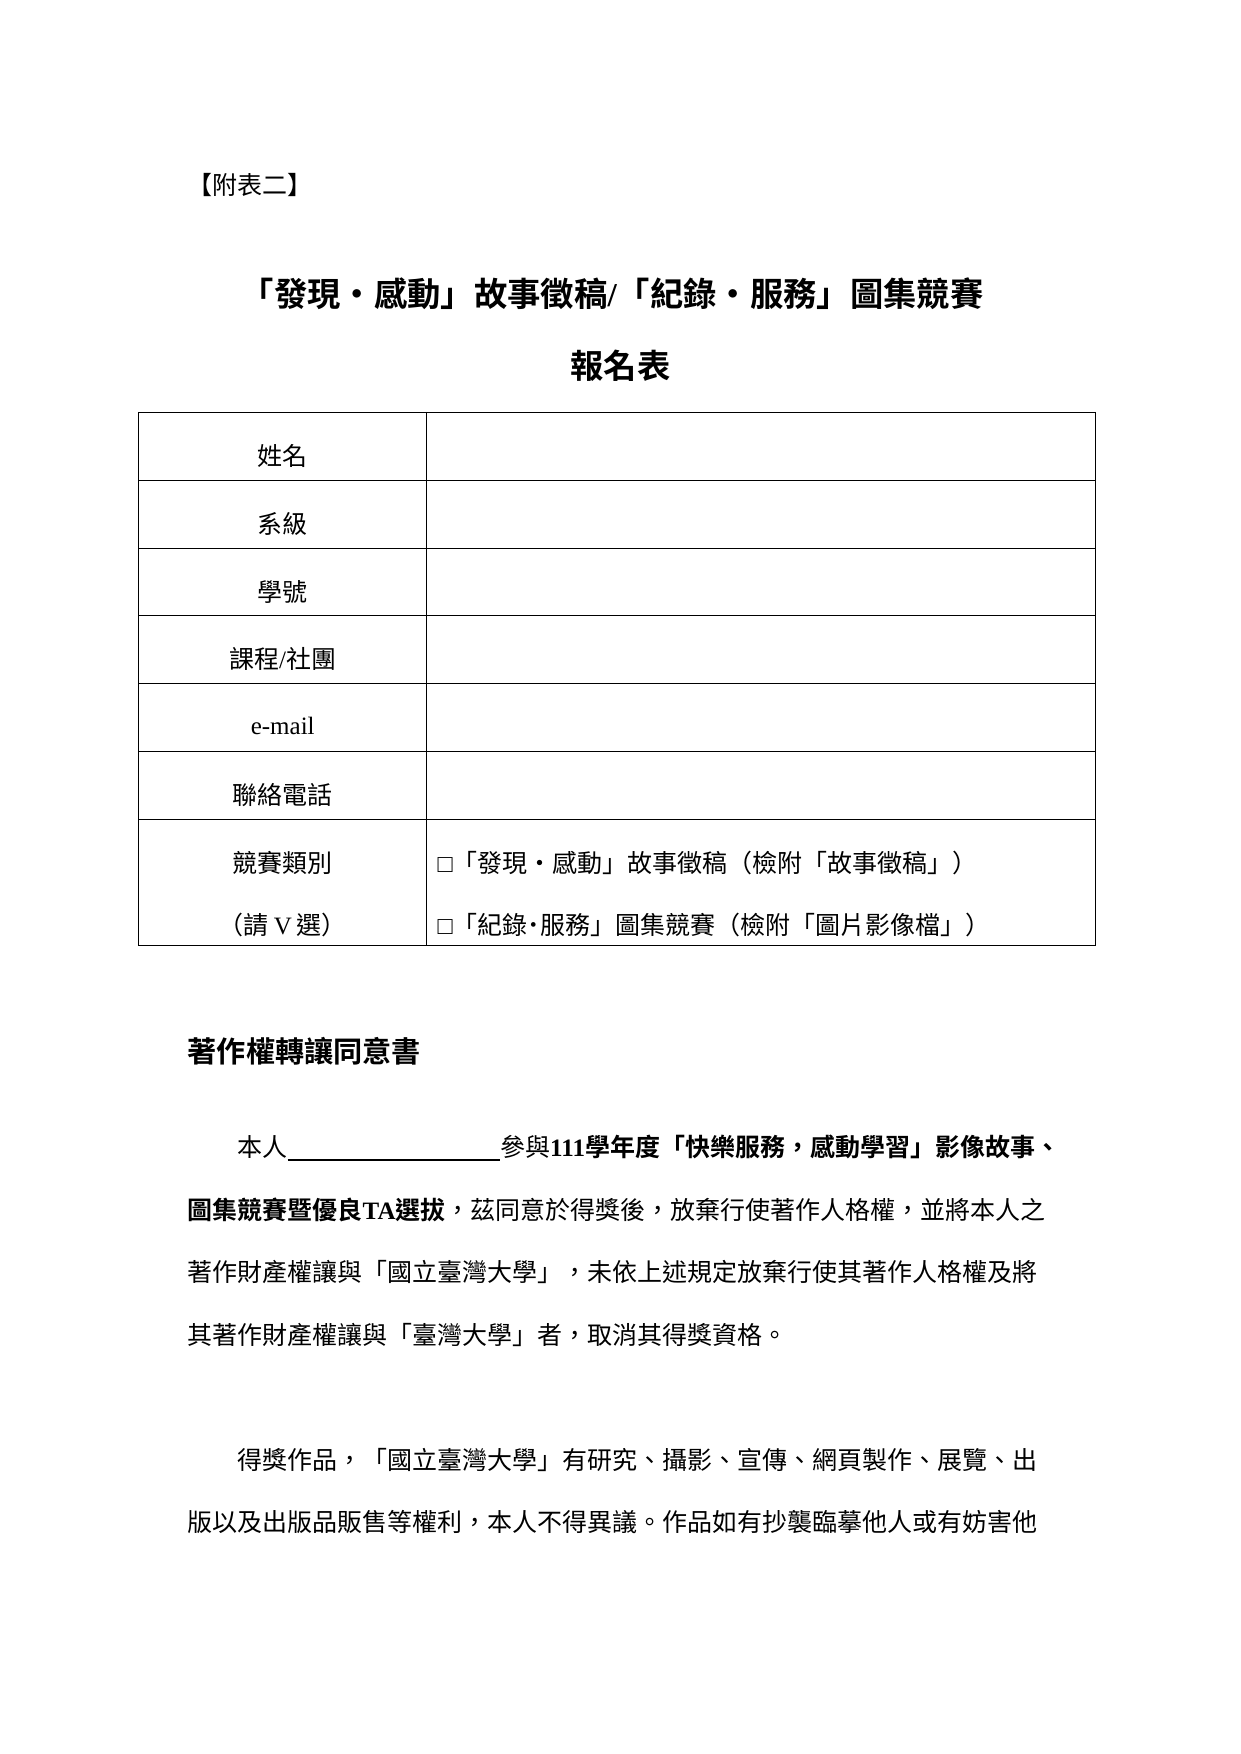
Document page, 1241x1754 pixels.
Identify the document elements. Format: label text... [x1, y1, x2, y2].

table_cell 學號 [139, 549, 426, 615]
text 報名表 [187, 339, 1053, 388]
text 本人 參與111學年度「快樂服務，感動學習」影像故事、圖集競賽暨優良TA選拔，茲同意於得獎後，放棄行使著作人格權，並將本人之著作財產權讓與「國立臺灣大學」，未依上述規定放棄行使其著作人格權及將其著作財產權讓與「臺灣大學」者，取消其得獎資格。 [187, 1104, 1053, 1354]
table_cell 競賽類別 （請V選） [139, 820, 426, 945]
text 【附表二】 [187, 142, 1053, 205]
table_cell e-mail [139, 684, 426, 751]
table_cell □「發現•感動」故事徵稿（檢附「故事徵稿」） □「紀錄˙服務」圖集競賽（檢附「圖片影像檔」） [427, 820, 1095, 945]
table_header 姓名 [139, 413, 426, 480]
table_cell [427, 481, 1095, 547]
table_cell 聯絡電話 [139, 752, 426, 819]
table_cell [427, 616, 1095, 683]
table_header [427, 413, 1095, 480]
text 著作權轉讓同意書 [187, 1008, 1053, 1071]
table_cell [427, 684, 1095, 751]
table_cell 課程/社團 [139, 616, 426, 683]
table_cell [427, 752, 1095, 819]
text 「發現•感動」故事徵稿/「紀錄•服務」圖集競賽 [187, 267, 1053, 316]
table_cell [427, 549, 1095, 615]
table_cell 系級 [139, 481, 426, 547]
text 得獎作品，「國立臺灣大學」有研究、攝影、宣傳、網頁製作、展覽、出版以及出版品販售等權利，本人不得異議。作品如有抄襲臨摹他人或有妨害他 [187, 1417, 1050, 1542]
